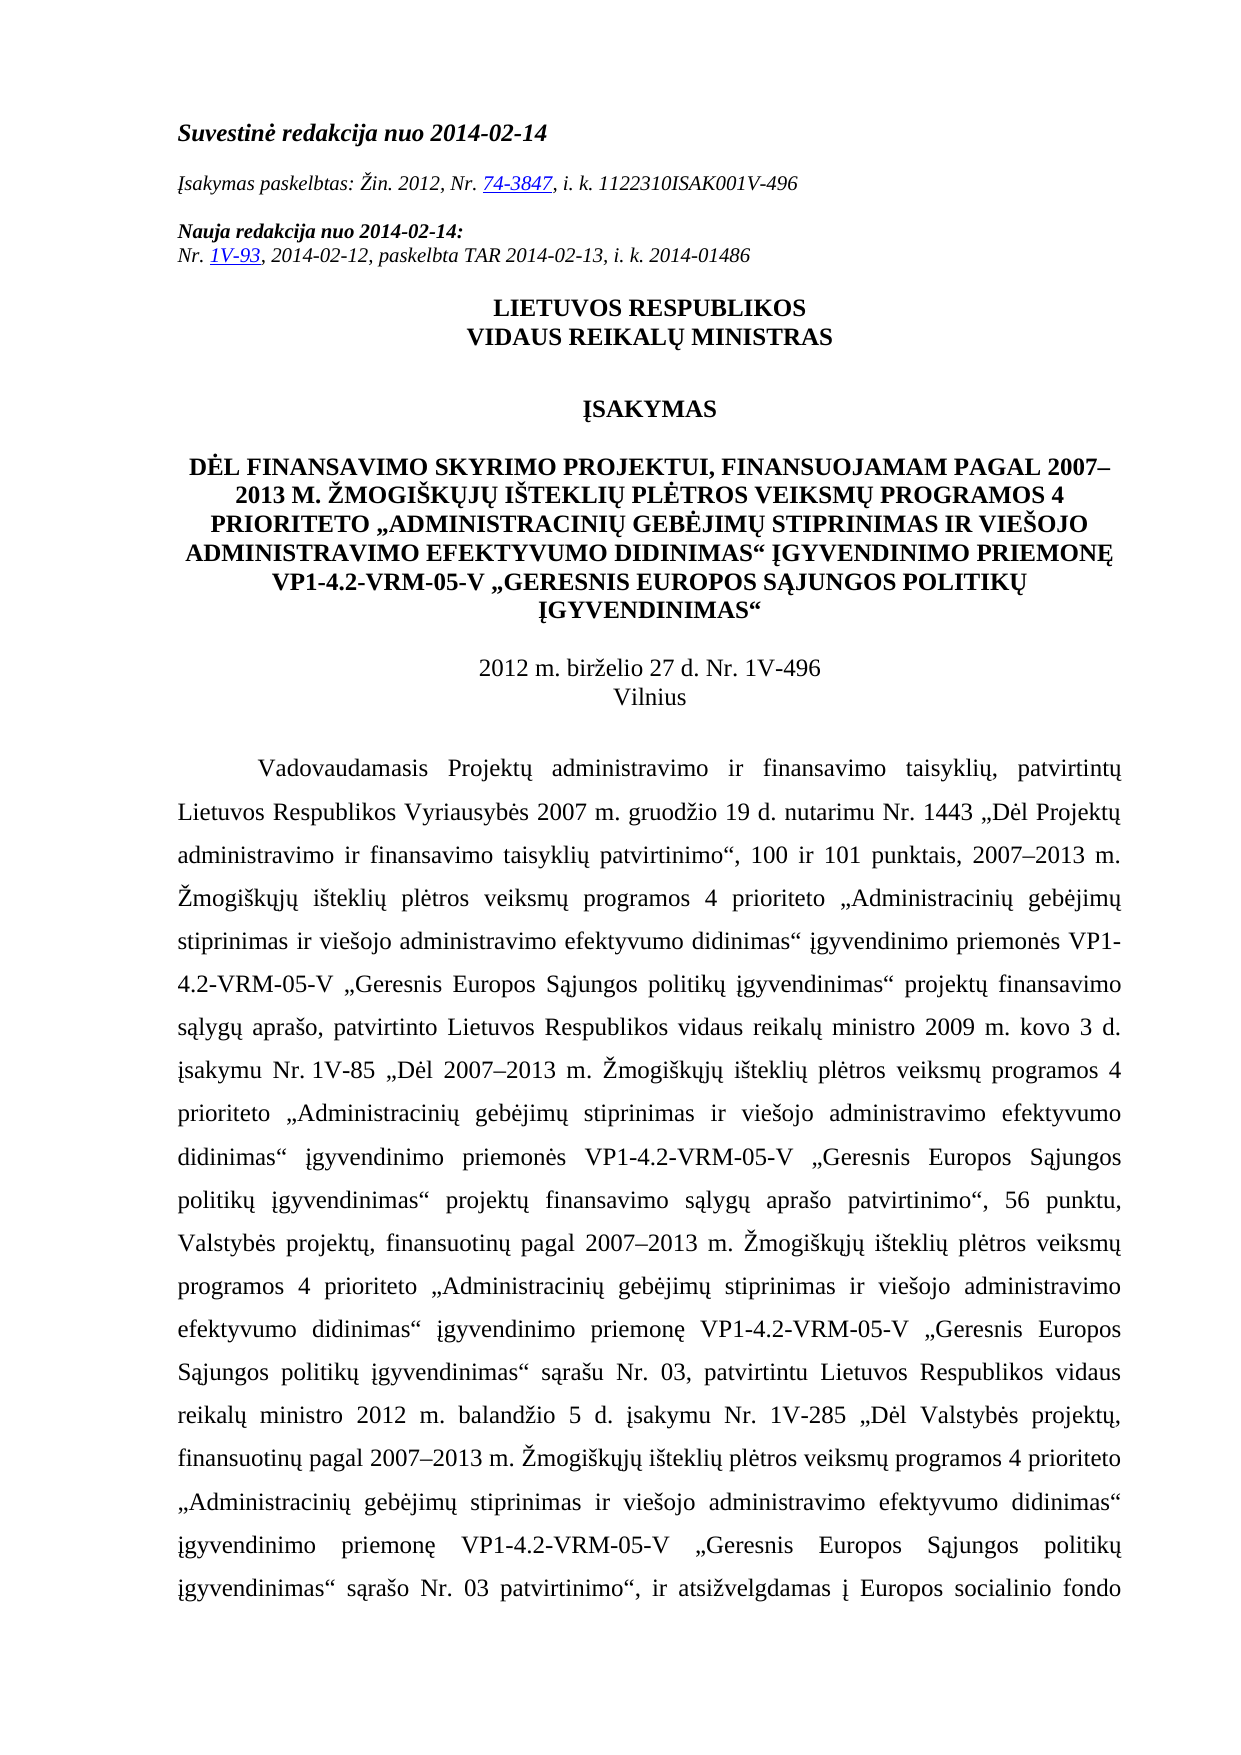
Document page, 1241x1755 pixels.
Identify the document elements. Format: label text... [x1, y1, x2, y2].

text LIETUVOS RESPUBLIKOS [177, 293, 1122, 322]
text ĮSAKYMAS [177, 394, 1122, 423]
text Nauja redakcija nuo 2014-02-14: [177, 219, 1122, 243]
text Įsakymas paskelbtas: Žin. 2012, Nr. 74-3847, i. k. 1122310ISAK001V-496 [177, 171, 1122, 195]
text VIDAUS REIKALŲ MINISTRAS [177, 322, 1122, 351]
text DĖL FINANSAVIMO SKYRIMO PROJEKTUI, FINANSUOJAMAM PAGAL 2007–2013 M. ŽMOGIŠKŲJŲ IŠTEKLIŲ PLĖTROS VEIKSMŲ PROGRAMOS 4 PRIORITETO „ADMINISTRACINIŲ GEBĖJIMŲ STIPRINIMAS IR VIEŠOJO ADMINISTRAVIMO EFEKTYVUMO DIDINIMAS“ ĮGYVENDINIMO PRIEMONĘ VP1-4.2-VRM-05-V „GERESNIS EUROPOS SĄJUNGOS POLITIKŲ ĮGYVENDINIMAS“ [177, 452, 1122, 624]
text Nr. 1V-93, 2014-02-12, paskelbta TAR 2014-02-13, i. k. 2014-01486 [177, 243, 1122, 267]
text Vadovaudamasis Projektų administravimo ir finansavimo taisyklių, patvirtintų Lietuvos Respublikos Vyriausybės 2007 m. gruodžio 19 d. nutarimu Nr. 1443 „Dėl Projektų administravimo ir finansavimo taisyklių patvirtinimo“, 100 ir 101 punktais, 2007–2013 m. Žmogiškųjų išteklių plėtros veiksmų programos 4 prioriteto „Administracinių gebėjimų stiprinimas ir viešojo administravimo efektyvumo didinimas“ įgyvendinimo priemonės VP1-4.2-VRM-05-V „Geresnis Europos Sąjungos politikų įgyvendinimas“ projektų finansavimo sąlygų aprašo, patvirtinto Lietuvos Respublikos vidaus reikalų ministro 2009 m. kovo 3 d. įsakymu Nr. 1V-85 „Dėl 2007–2013 m. Žmogiškųjų išteklių plėtros veiksmų programos 4 prioriteto „Administracinių gebėjimų stiprinimas ir viešojo administravimo efektyvumo didinimas“ įgyvendinimo priemonės VP1-4.2-VRM-05-V „Geresnis Europos Sąjungos politikų įgyvendinimas“ projektų finansavimo sąlygų aprašo patvirtinimo“, 56 punktu, Valstybės projektų, finansuotinų pagal 2007–2013 m. Žmogiškųjų išteklių plėtros veiksmų programos 4 prioriteto „Administracinių gebėjimų stiprinimas ir viešojo administravimo efektyvumo didinimas“ įgyvendinimo priemonę VP1-4.2-VRM-05-V „Geresnis Europos Sąjungos politikų įgyvendinimas“ sąrašu Nr. 03, patvirtintu Lietuvos Respublikos vidaus reikalų ministro 2012 m. balandžio 5 d. įsakymu Nr. 1V-285 „Dėl Valstybės projektų, finansuotinų pagal 2007–2013 m. Žmogiškųjų išteklių plėtros veiksmų programos 4 prioriteto „Administracinių gebėjimų stiprinimas ir viešojo administravimo efektyvumo didinimas“ įgyvendinimo priemonę VP1-4.2-VRM-05-V „Geresnis Europos Sąjungos politikų įgyvendinimas“ sąrašo Nr. 03 patvirtinimo“, ir atsižvelgdamas į Europos socialinio fondo [177, 753, 1122, 1602]
text Suvestinė redakcija nuo 2014-02-14 [177, 118, 1122, 147]
text 2012 m. birželio 27 d. Nr. 1V-496 [177, 653, 1122, 682]
text Vilnius [177, 682, 1122, 710]
